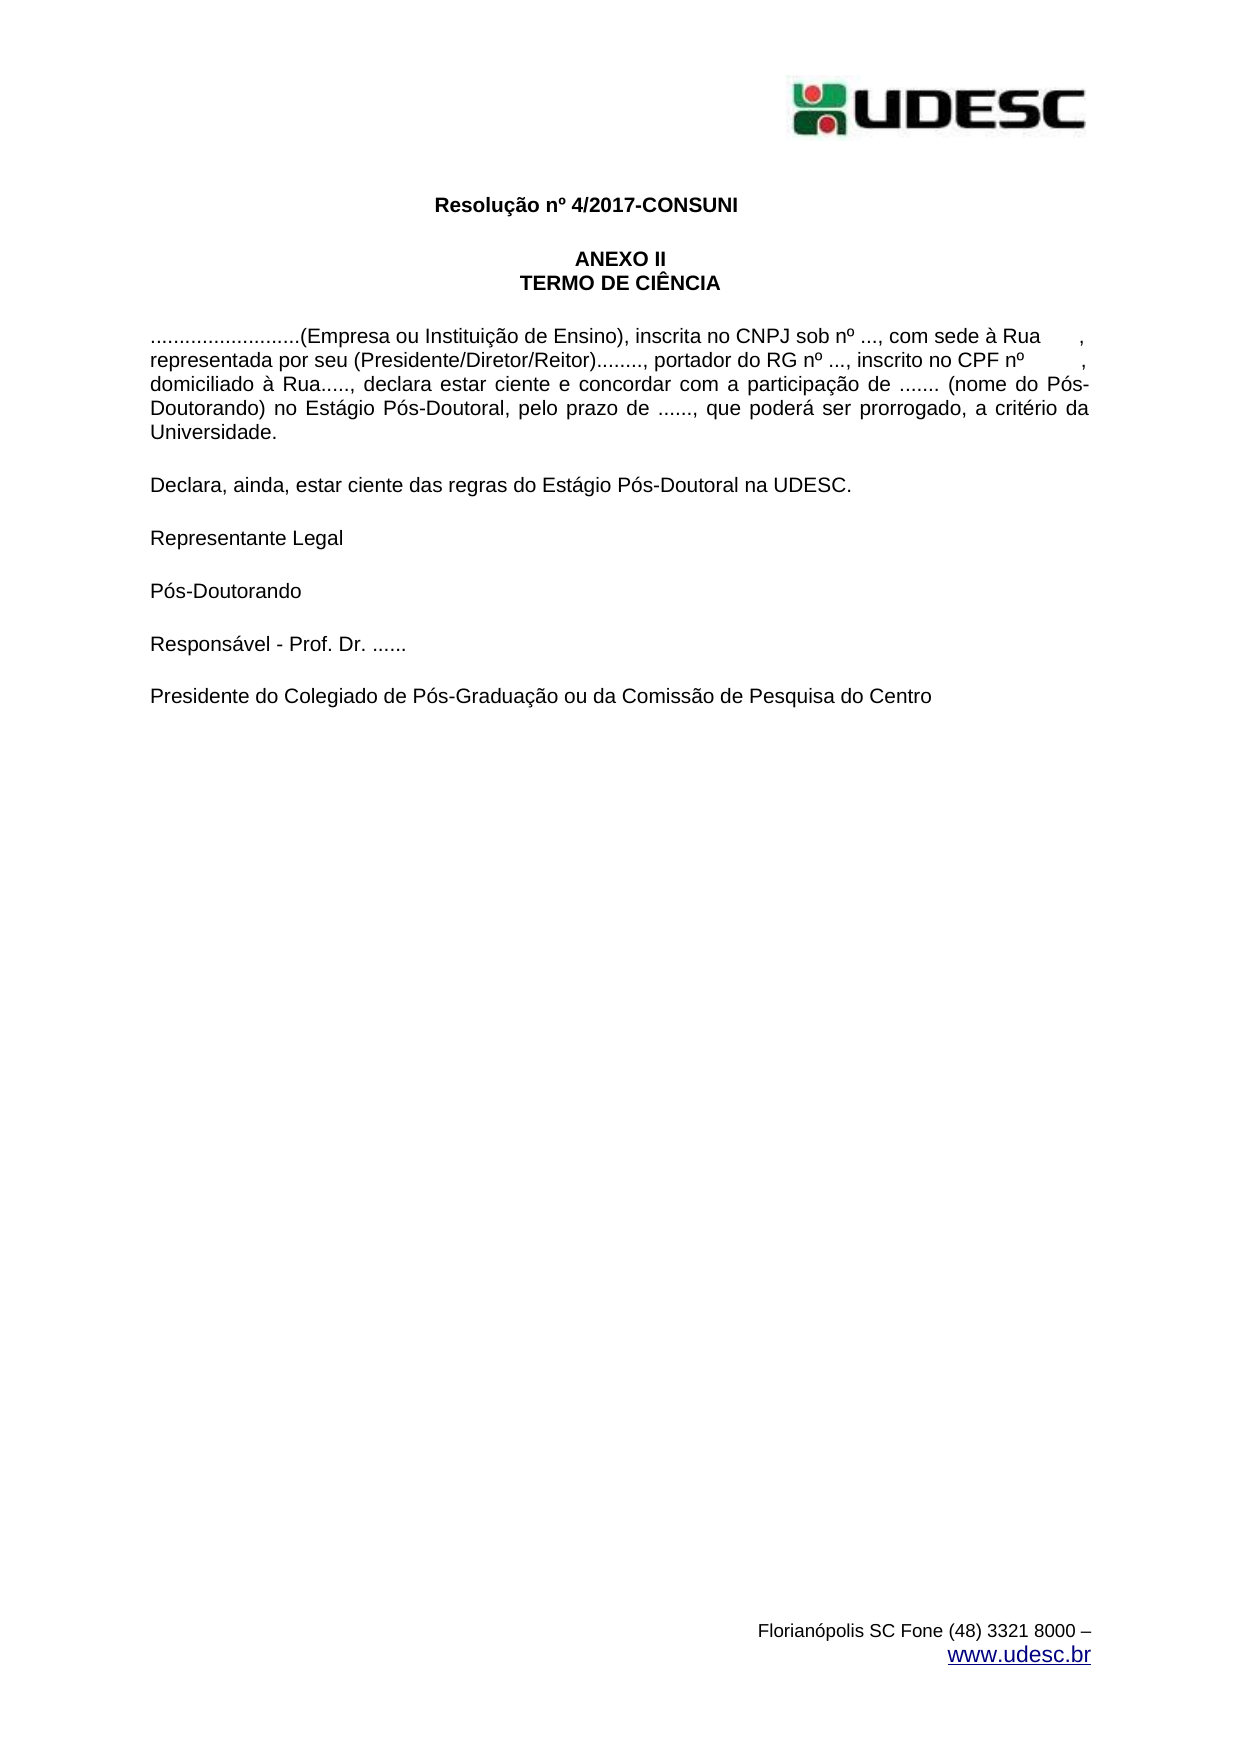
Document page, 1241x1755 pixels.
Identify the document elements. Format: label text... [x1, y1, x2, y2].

text Presidente do Colegiado de Pós-Graduação ou da Comissão de Pesquisa do Centro [150, 684, 1103, 708]
text ..........................(Empresa ou Instituição de Ensino), inscrita no CNPJ sob nº ..., com sede à Rua , [150, 324, 1103, 348]
subtitle Resolução nº 4/2017-CONSUNI [119, 193, 1054, 217]
text representada por seu (Presidente/Diretor/Reitor)........, portador do RG nº ..., inscrito no CPF nº , [150, 348, 1103, 372]
text Declara, ainda, estar ciente das regras do Estágio Pós-Doutoral na UDESC. Representante Legal [150, 473, 855, 550]
text domiciliado à Rua....., declara estar ciente e concordar com a participação de ....... (nome do Pós- Doutorando) no Estágio Pós-Doutoral, pelo prazo de ......, que poderá ser prorrogado, a critério da Universidade. [150, 372, 1091, 444]
text ANEXO II TERMO DE CIÊNCIA [519, 247, 723, 294]
text Pós-Doutorando Responsável - Prof. Dr. ...... [150, 579, 409, 656]
